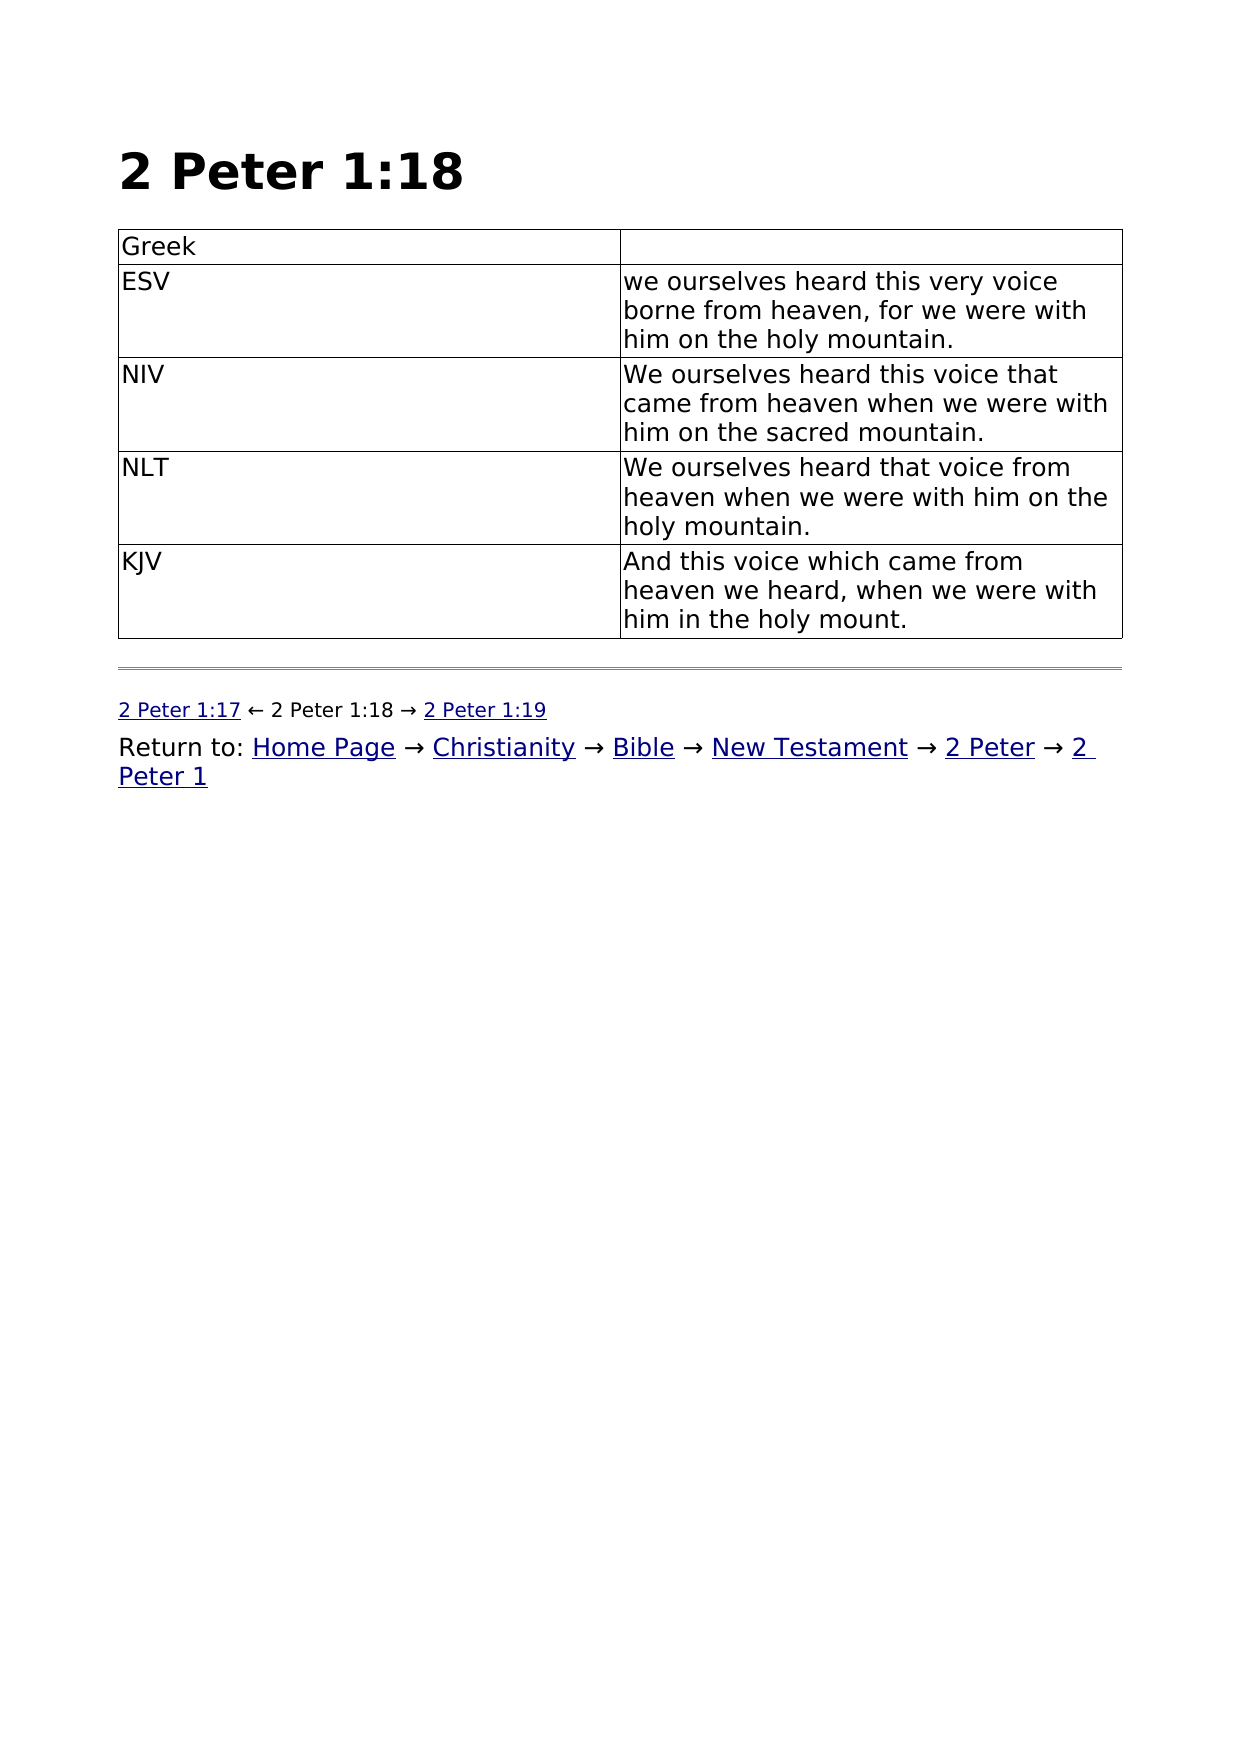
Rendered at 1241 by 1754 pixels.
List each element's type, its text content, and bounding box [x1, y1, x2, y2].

table_cell And this voice which came from heaven we heard, when we were with him in the holy mount. [621, 545, 1122, 637]
table_cell we ourselves heard this very voice borne from heaven, for we were with him on the holy mountain. [621, 265, 1122, 357]
text 2 Peter 1:17 ← 2 Peter 1:18 → 2 Peter 1:19 [118, 699, 1122, 733]
text Return to: Home Page → Christianity → Bible → New Testament → 2 Peter → 2 Peter 1 [118, 733, 1122, 791]
table_cell NLT [119, 452, 620, 544]
table_cell KJV [119, 545, 620, 637]
subtitle 2 Peter 1:18 [118, 143, 1122, 201]
table_cell We ourselves heard this voice that came from heaven when we were with him on the sacred mountain. [621, 358, 1122, 451]
table_cell We ourselves heard that voice from heaven when we were with him on the holy mountain. [621, 452, 1122, 544]
table_header [621, 230, 1122, 264]
table_cell NIV [119, 358, 620, 451]
table_header Greek [119, 230, 620, 264]
table_cell ESV [119, 265, 620, 357]
